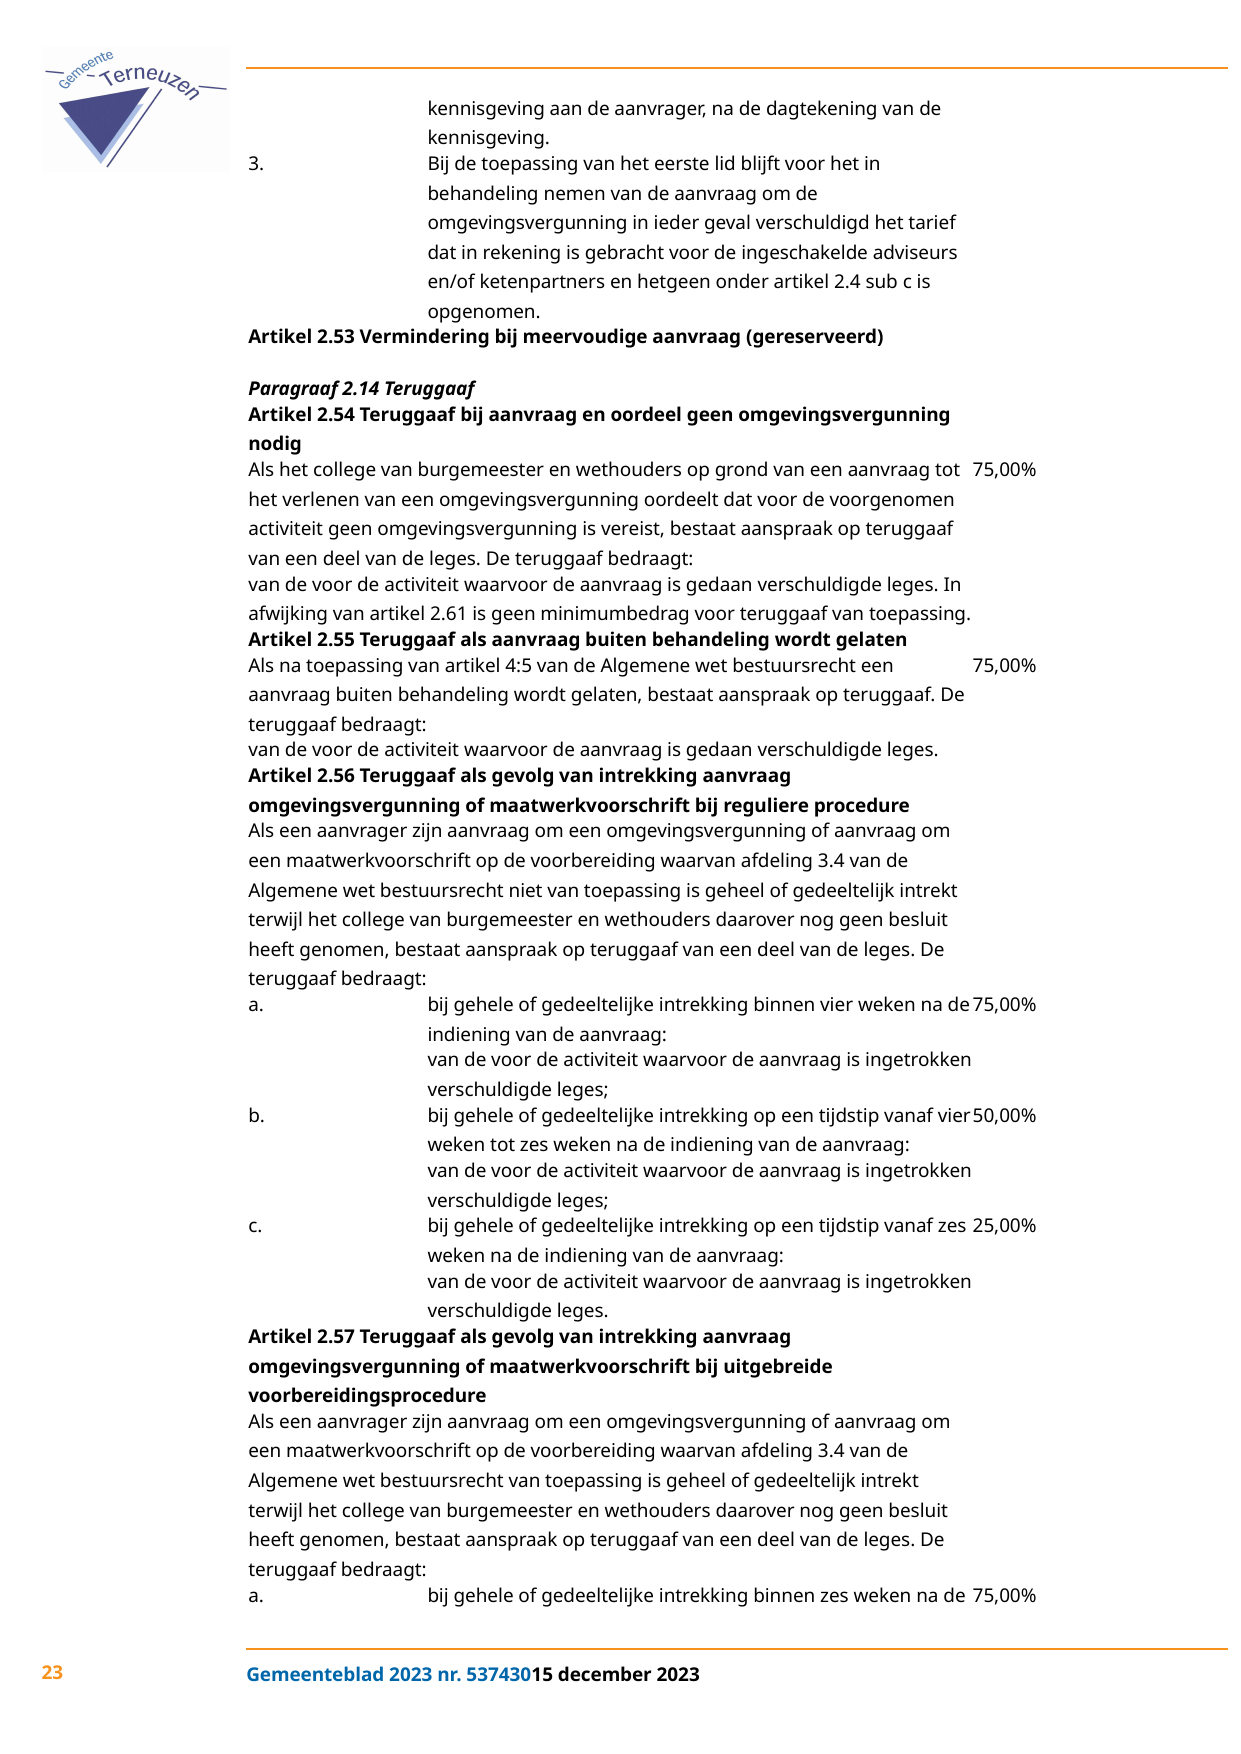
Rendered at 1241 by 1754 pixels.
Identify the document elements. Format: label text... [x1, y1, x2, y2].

table_cell bij gehele of gedeeltelijke intrekking binnen vier weken na de indiening van de aanvraag: [427, 991, 972, 1047]
table_cell [973, 763, 1152, 818]
table_cell 25,00% [973, 1213, 1152, 1268]
table_cell Als een aanvrager zijn aanvraag om een omgevingsvergunning of aanvraag om een maatwerkvoorschrift op de voorbereiding waarvan afdeling 3.4 van de Algemene wet bestuursrecht van toepassing is geheel of gedeeltelijk intrekt terwijl het college van burgemeester en wethouders daarover nog geen besluit heeft genomen, bestaat aanspraak op teruggaaf van een deel van de leges. De teruggaaf bedraagt: [248, 1408, 972, 1582]
table_cell [973, 375, 1152, 401]
table_cell [248, 1157, 427, 1213]
table_cell bij gehele of gedeeltelijke intrekking op een tijdstip vanaf zes weken na de indiening van de aanvraag: [427, 1213, 972, 1268]
table_cell [248, 1047, 427, 1102]
table_cell 3. [248, 150, 427, 324]
table_cell [973, 401, 1152, 456]
table_cell [248, 1268, 427, 1323]
table_cell [973, 350, 1152, 375]
table_cell 75,00% [973, 1582, 1152, 1607]
table_cell [973, 1323, 1152, 1408]
table_cell [973, 1047, 1152, 1102]
table_cell [248, 350, 972, 375]
table_cell Als een aanvrager zijn aanvraag om een omgevingsvergunning of aanvraag om een maatwerkvoorschrift op de voorbereiding waarvan afdeling 3.4 van de Algemene wet bestuursrecht niet van toepassing is geheel of gedeeltelijk intrekt terwijl het college van burgemeester en wethouders daarover nog geen besluit heeft genomen, bestaat aanspraak op teruggaaf van een deel van de leges. De teruggaaf bedraagt: [248, 818, 972, 991]
table_cell Artikel 2.54 Teruggaaf bij aanvraag en oordeel geen omgevingsvergunning nodig [248, 401, 972, 456]
table_cell [973, 1268, 1152, 1323]
table_cell Als na toepassing van artikel 4:5 van de Algemene wet bestuursrecht een aanvraag buiten behandeling wordt gelaten, bestaat aanspraak op teruggaaf. De teruggaaf bedraagt: [248, 652, 972, 737]
table_cell [973, 571, 1152, 626]
table_cell 75,00% [973, 652, 1152, 737]
table_cell Artikel 2.55 Teruggaaf als aanvraag buiten behandeling wordt gelaten [248, 626, 972, 652]
table_cell Als het college van burgemeester en wethouders op grond van een aanvraag tot het verlenen van een omgevingsvergunning oordeelt dat voor de voorgenomen activiteit geen omgevingsvergunning is vereist, bestaat aanspraak op teruggaaf van een deel van de leges. De teruggaaf bedraagt: [248, 456, 972, 571]
table_cell [973, 626, 1152, 652]
table_cell [973, 95, 1152, 150]
table_cell Paragraaf 2.14 Teruggaaf [248, 375, 972, 401]
table_cell [973, 737, 1152, 762]
table_cell van de voor de activiteit waarvoor de aanvraag is ingetrokken verschuldigde leges; [427, 1047, 972, 1102]
table_cell [248, 95, 427, 150]
table_cell 75,00% [973, 456, 1152, 571]
table_cell bij gehele of gedeeltelijke intrekking binnen zes weken na de [427, 1582, 972, 1607]
table_cell van de voor de activiteit waarvoor de aanvraag is gedaan verschuldigde leges. [248, 737, 972, 762]
table_cell 50,00% [973, 1102, 1152, 1157]
table_cell a. [248, 991, 427, 1047]
table_cell Bij de toepassing van het eerste lid blijft voor het in behandeling nemen van de aanvraag om de omgevingsvergunning in ieder geval verschuldigd het tarief dat in rekening is gebracht voor de ingeschakelde adviseurs en/of ketenpartners en hetgeen onder artikel 2.4 sub c is opgenomen. [427, 150, 972, 324]
table_cell bij gehele of gedeeltelijke intrekking op een tijdstip vanaf vier weken tot zes weken na de indiening van de aanvraag: [427, 1102, 972, 1157]
table_cell kennisgeving aan de aanvrager, na de dagtekening van de kennisgeving. [427, 95, 972, 150]
table_cell [973, 1157, 1152, 1213]
table_cell van de voor de activiteit waarvoor de aanvraag is gedaan verschuldigde leges. In afwijking van artikel 2.61 is geen minimumbedrag voor teruggaaf van toepassing. [248, 571, 972, 626]
table_cell Artikel 2.57 Teruggaaf als gevolg van intrekking aanvraag omgevingsvergunning of maatwerkvoorschrift bij uitgebreide voorbereidingsprocedure [248, 1323, 972, 1408]
table_cell a. [248, 1582, 427, 1607]
table_cell b. [248, 1102, 427, 1157]
table_cell Artikel 2.56 Teruggaaf als gevolg van intrekking aanvraag omgevingsvergunning of maatwerkvoorschrift bij reguliere procedure [248, 763, 972, 818]
picture [41, 47, 231, 172]
table_cell [973, 1408, 1152, 1582]
table_cell van de voor de activiteit waarvoor de aanvraag is ingetrokken verschuldigde leges; [427, 1157, 972, 1213]
table_cell van de voor de activiteit waarvoor de aanvraag is ingetrokken verschuldigde leges. [427, 1268, 972, 1323]
table_cell [973, 150, 1152, 324]
table_cell Artikel 2.53 Vermindering bij meervoudige aanvraag (gereserveerd) [248, 324, 972, 349]
table_cell [973, 818, 1152, 991]
table_cell [973, 324, 1152, 349]
table_cell c. [248, 1213, 427, 1268]
table_cell 75,00% [973, 991, 1152, 1047]
